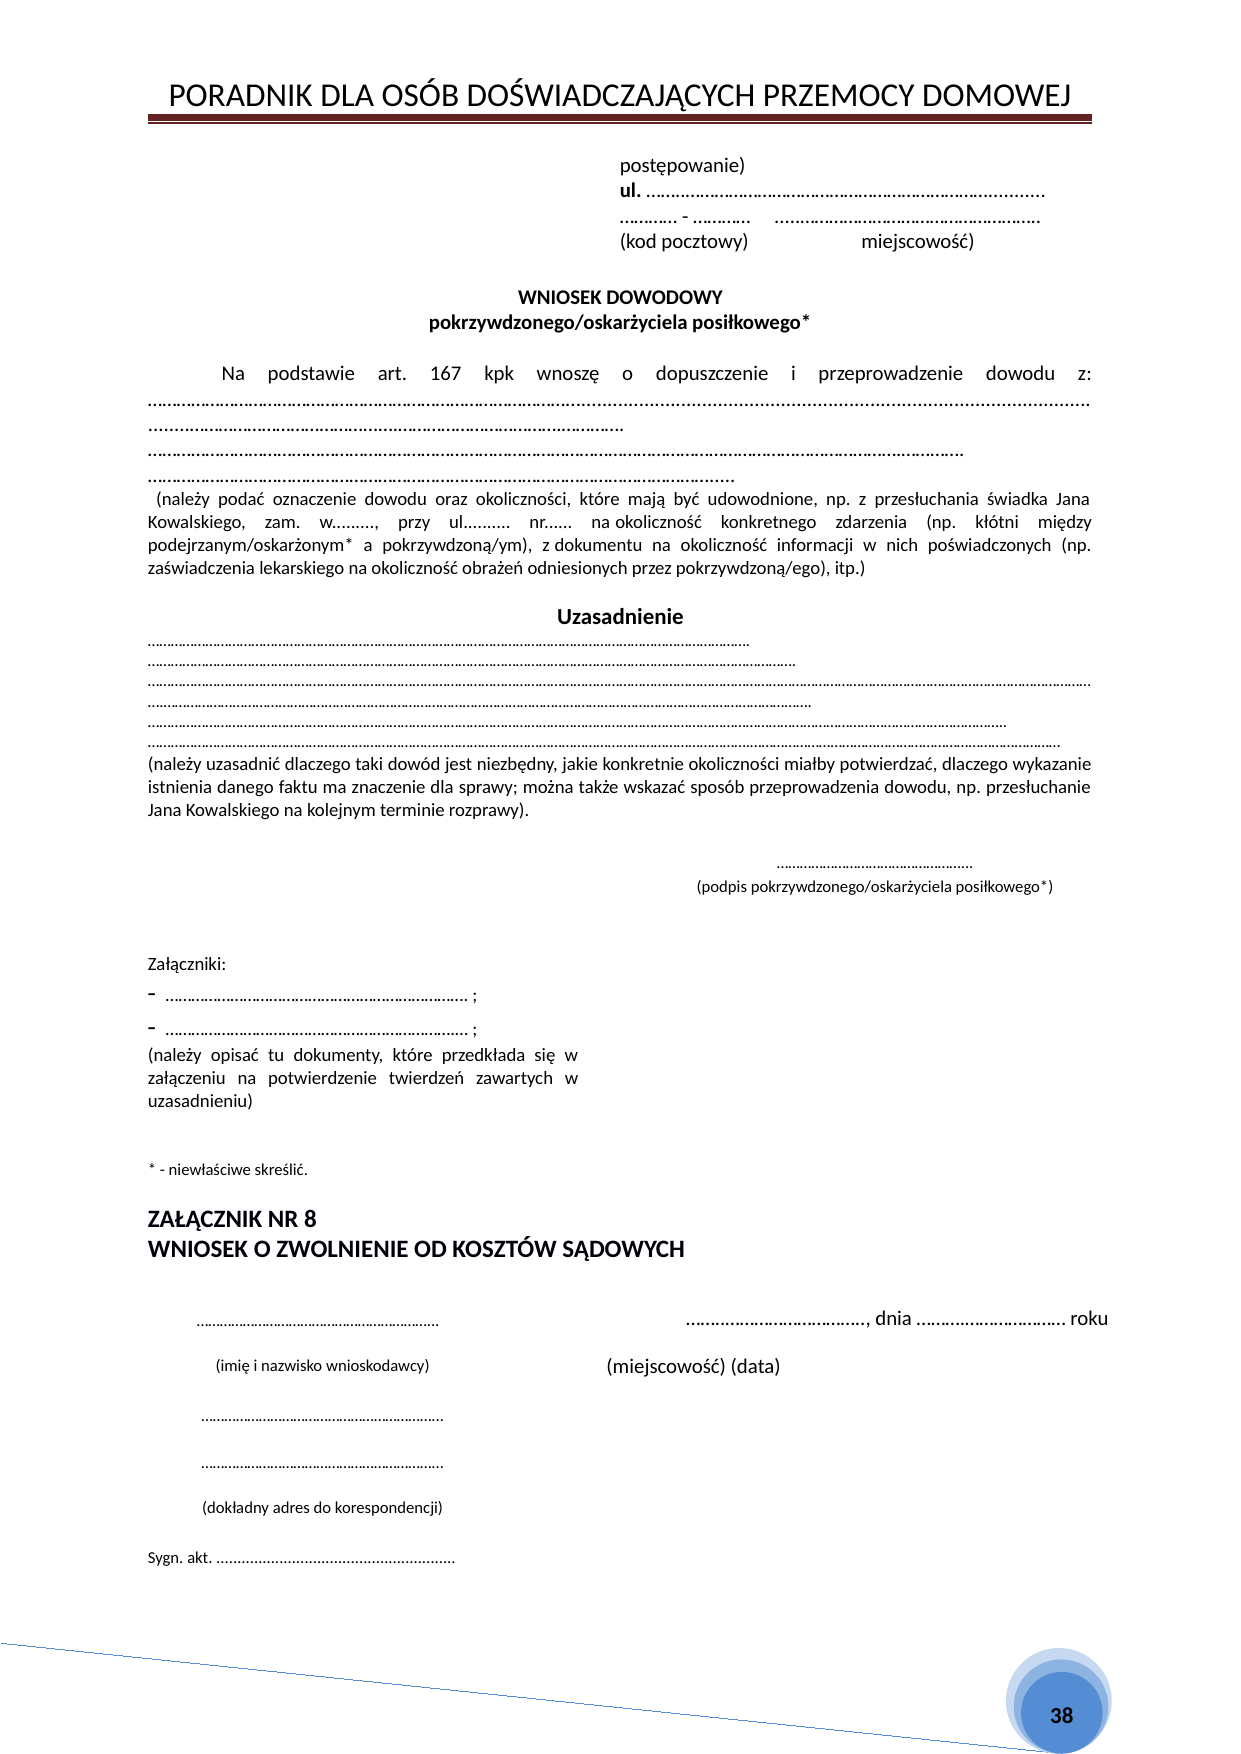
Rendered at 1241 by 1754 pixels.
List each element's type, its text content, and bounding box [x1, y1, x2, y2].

table_cell [505, 203, 608, 228]
text (należy opisać tu dokumenty, które przedkłada się w załączeniu na potwierdzenie twierdzeń zawartych w uzasadnieniu) [148, 1043, 579, 1112]
text Uzasadnienie [148, 602, 1092, 630]
table_cell [595, 1484, 1124, 1531]
subtitle WNIOSEK O ZWOLNIENIE OD KOSZTÓW SĄDOWYCH [148, 1234, 1092, 1264]
table_cell [508, 1437, 595, 1484]
table_cell [595, 1389, 1124, 1437]
text (należy uzasadnić dlaczego taki dowód jest niezbędny, jakie konkretnie okoliczności miałby potwierdzać, dlaczego wykazanie istnienia danego faktu ma znaczenie dla sprawy; można także wskazać sposób przeprowadzenia dowodu, np. przesłuchanie Jana Kowalskiego na kolejnym terminie rozprawy). [148, 752, 1092, 821]
table_header [136, 849, 654, 877]
table_cell [136, 228, 505, 254]
table_cell [136, 178, 505, 203]
table_cell [508, 1342, 595, 1389]
list ………………………………………………………….… ; [148, 1009, 1092, 1043]
table_cell Sygn. akt. ......................................................... [137, 1531, 508, 1578]
table_cell [505, 178, 608, 203]
table_cell [595, 1437, 1124, 1484]
text ………………………………………………………………………………………………………………………………………….…………………………………………………………………………………………………………………………………………………….…………………………………………………………………………………………………………………………………………………………………………………………………………………………….…………………………………………………………………………………………………………………………………………………….…………………………………………………………………………………………………………………………………………………………………………………………………….. [148, 630, 1092, 732]
table_header ……………………………………………………... [137, 1295, 508, 1342]
table_cell [136, 152, 505, 177]
list ……………………………………………………………. ; [148, 975, 1092, 1009]
text WNIOSEK DOWODOWY [148, 284, 1092, 309]
table_cell [505, 228, 608, 254]
text Załączniki: [148, 952, 1092, 975]
table_cell [508, 1484, 595, 1531]
table_cell (miejscowość) (data) [595, 1342, 1124, 1389]
table_cell (imię i nazwisko wnioskodawcy) [137, 1342, 508, 1389]
table_cell [136, 877, 654, 905]
table_cell ……………………………………………………... [137, 1437, 508, 1484]
text * - niewłaściwe skreślić. [148, 1159, 1092, 1179]
table_header …………………………………………... [654, 849, 1096, 877]
table_cell (podpis pokrzywdzonego/oskarżyciela posiłkowego*) [654, 877, 1096, 905]
table_cell ………… - ………… .....………………………………………….. [608, 203, 1124, 228]
table_cell [136, 203, 505, 228]
table_cell [505, 152, 608, 177]
table_cell (dokładny adres do korespondencji) [137, 1484, 508, 1531]
table_header ……..……………………….., dnia ……….………………… roku [595, 1295, 1124, 1342]
table_cell [508, 1531, 595, 1578]
table_cell [508, 1389, 595, 1437]
subtitle ZAŁĄCZNIK NR 8 [148, 1203, 1092, 1234]
table_header [508, 1295, 595, 1342]
text (należy podać oznaczenie dowodu oraz okoliczności, które mają być udowodnione, np. z przesłuchania świadka Jana Kowalskiego, zam. w........., przy ul.......... nr...... na okoliczność konkretnego zdarzenia (np. kłótni między podejrzanym/oskarżonym* a pokrzywdzoną/ym), z dokumentu na okoliczność informacji w nich poświadczonych (np. zaświadczenia lekarskiego na okoliczność obrażeń odniesionych przez pokrzywdzoną/ego), itp.) [148, 487, 1092, 579]
table_cell [595, 1531, 1124, 1578]
text Na podstawie art. 167 kpk wnoszę o dopuszczenie i przeprowadzenie dowodu z: ……………………………………………………………………………............................................................................................................………………………………...….…………………………….………….………………………………………………………………………………………………………………………………………….………….………………………………………………………………………………………………………..... [148, 360, 1092, 487]
table_cell ……………………………………………………... [137, 1389, 508, 1437]
text pokrzywdzonego/oskarżyciela posiłkowego* [148, 309, 1092, 335]
text ………………………………………………………………………………………………………………………………………….……………………………………………………………………… [148, 732, 1092, 752]
table_cell postępowanie) [608, 152, 1124, 177]
table_cell (kod pocztowy) miejscowość) [608, 228, 1124, 254]
table_cell ul. ……..………………………………………………………........... [608, 178, 1124, 203]
